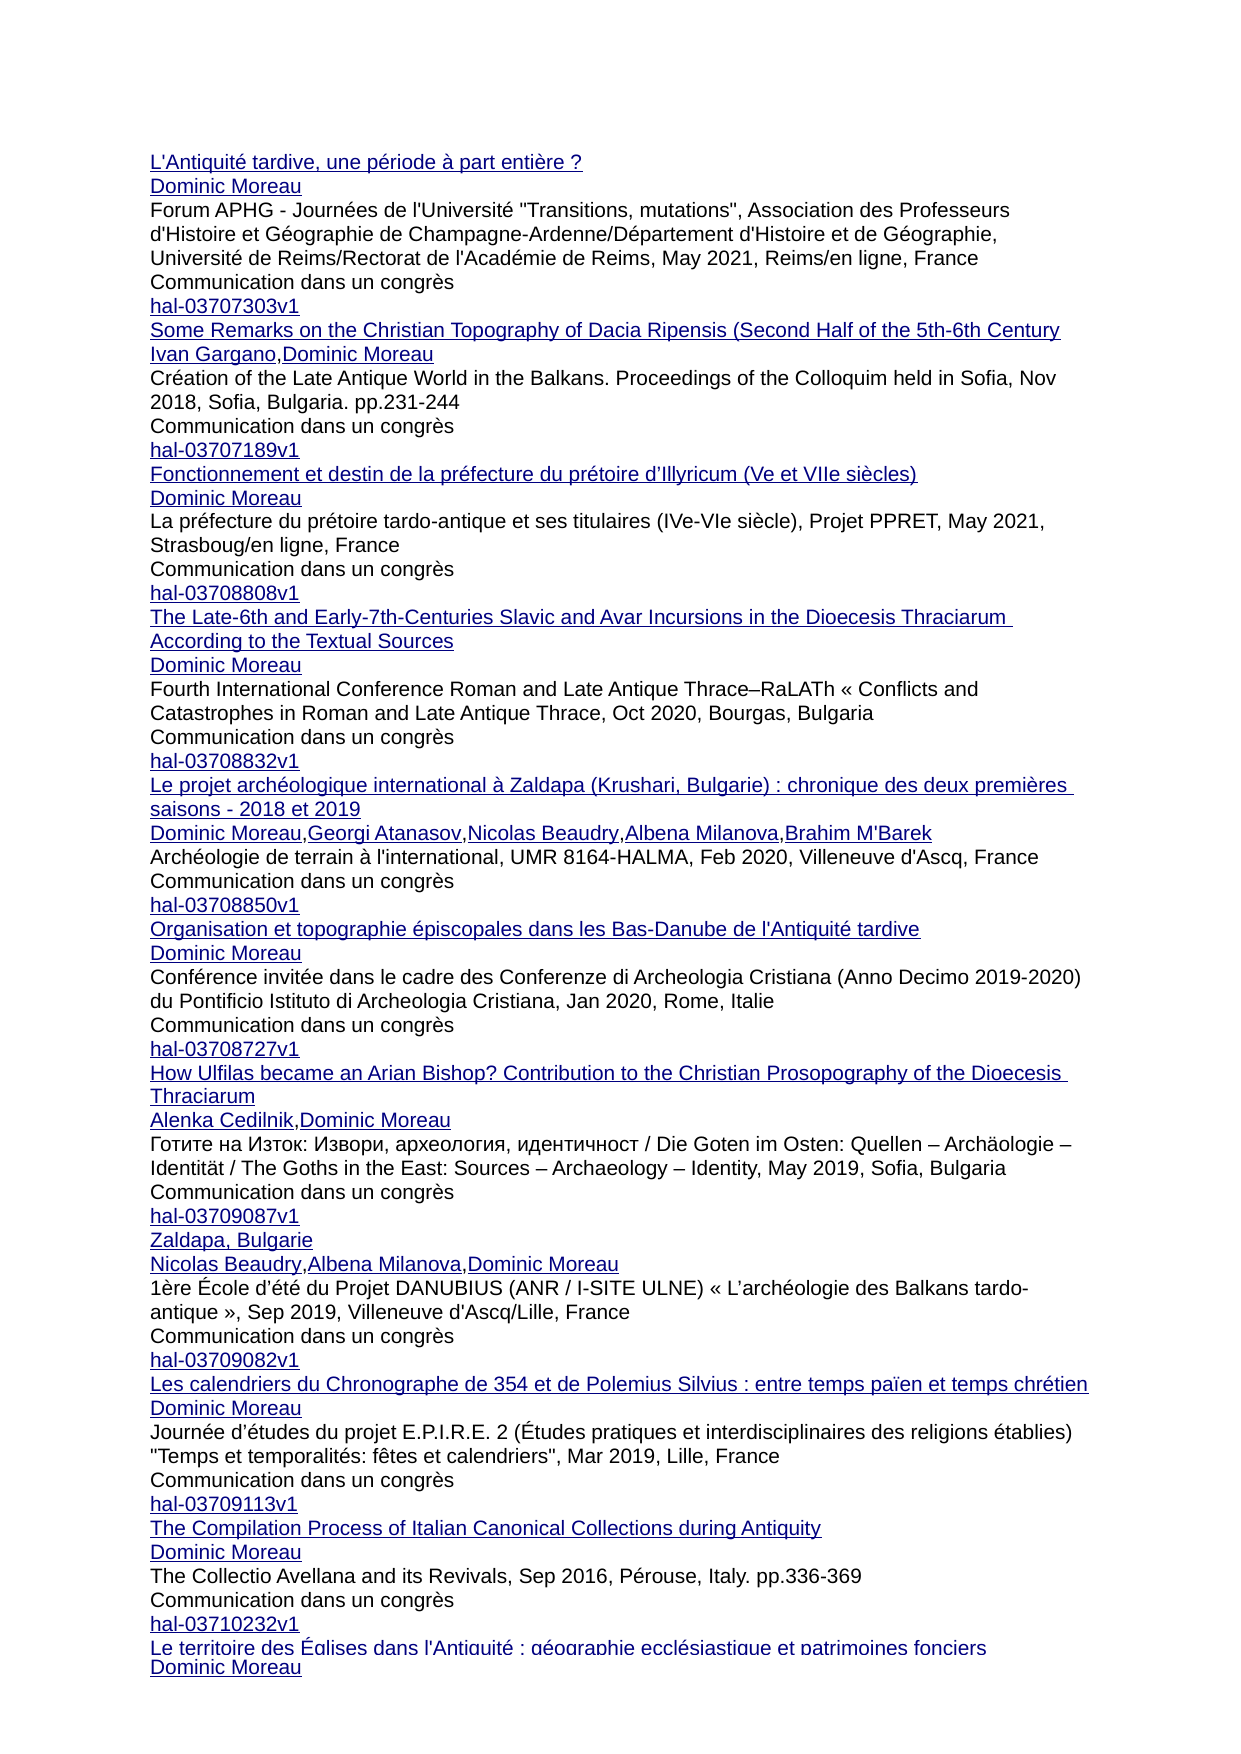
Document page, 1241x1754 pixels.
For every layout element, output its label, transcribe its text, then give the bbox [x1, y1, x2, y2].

table_cell How Ulfilas became an Arian Bishop? Contribution to the Christian Prosopography of the Dioecesis Thraciarum Alenka Cedilnik,Dominic Moreau Готите на Изток: Извори, археология, идентичност / Die Goten im Osten: Quellen – Archäologie – Identität / The Goths in the East: Sources – Archaeology – Identity, May 2019, Sofia, Bulgaria Communication dans un congrès hal-03709087v1 [150, 1060, 1090, 1228]
table_cell Organisation et topographie épiscopales dans les Bas-Danube de l'Antiquité tardive Dominic Moreau Conférence invitée dans le cadre des Conferenze di Archeologia Cristiana (Anno Decimo 2019-2020) du Pontificio Istituto di Archeologia Cristiana, Jan 2020, Rome, Italie Communication dans un congrès hal-03708727v1 [150, 917, 1090, 1060]
table_cell Le projet archéologique international à Zaldapa (Krushari, Bulgarie) : chronique des deux premières saisons - 2018 et 2019 Dominic Moreau,Georgi Atanasov,Nicolas Beaudry,Albena Milanova,Brahim M'Barek Archéologie de terrain à l'international, UMR 8164-HALMA, Feb 2020, Villeneuve d'Ascq, France Communication dans un congrès hal-03708850v1 [150, 773, 1090, 917]
table_cell Some Remarks on the Christian Topography of Dacia Ripensis (Second Half of the 5th-6th Century Ivan Gargano,Dominic Moreau Création of the Late Antique World in the Balkans. Proceedings of the Colloquim held in Sofia, Nov 2018, Sofia, Bulgaria. pp.231-244 Communication dans un congrès hal-03707189v1 [150, 318, 1090, 461]
table_cell The Compilation Process of Italian Canonical Collections during Antiquity Dominic Moreau The Collectio Avellana and its Revivals, Sep 2016, Pérouse, Italy. pp.336-369 Communication dans un congrès hal-03710232v1 [150, 1516, 1090, 1635]
table_cell Fonctionnement et destin de la préfecture du prétoire d’Illyricum (Ve et VIIe siècles) Dominic Moreau La préfecture du prétoire tardo-antique et ses titulaires (IVe-VIe siècle), Projet PPRET, May 2021, Strasboug/en ligne, France Communication dans un congrès hal-03708808v1 [150, 461, 1090, 605]
table_cell Les calendriers du Chronographe de 354 et de Polemius Silvius : entre temps païen et temps chrétien Dominic Moreau Journée d’études du projet E.P.I.R.E. 2 (Études pratiques et interdisciplinaires des religions établies) "Temps et temporalités: fêtes et calendriers", Mar 2019, Lille, France Communication dans un congrès hal-03709113v1 [150, 1372, 1090, 1516]
table_cell Le territoire des Églises dans l'Antiquité : géographie ecclésiastique et patrimoines fonciers Dominic Moreau [150, 1635, 1090, 1679]
table_cell The Late-6th and Early-7th-Centuries Slavic and Avar Incursions in the Dioecesis Thraciarum According to the Textual Sources Dominic Moreau Fourth International Conference Roman and Late Antique Thrace–RaLATh « Conflicts and Catastrophes in Roman and Late Antique Thrace, Oct 2020, Bourgas, Bulgaria Communication dans un congrès hal-03708832v1 [150, 605, 1090, 773]
table_cell L'Antiquité tardive, une période à part entière ? Dominic Moreau Forum APHG - Journées de l'Université "Transitions, mutations", Association des Professeurs d'Histoire et Géographie de Champagne-Ardenne/Département d'Histoire et de Géographie, Université de Reims/Rectorat de l'Académie de Reims, May 2021, Reims/en ligne, France Communication dans un congrès hal-03707303v1 [150, 150, 1090, 318]
table_cell Zaldapa, Bulgarie Nicolas Beaudry,Albena Milanova,Dominic Moreau 1ère École d’été du Projet DANUBIUS (ANR / I-SITE ULNE) « L’archéologie des Balkans tardo-antique », Sep 2019, Villeneuve d'Ascq/Lille, France Communication dans un congrès hal-03709082v1 [150, 1228, 1090, 1372]
